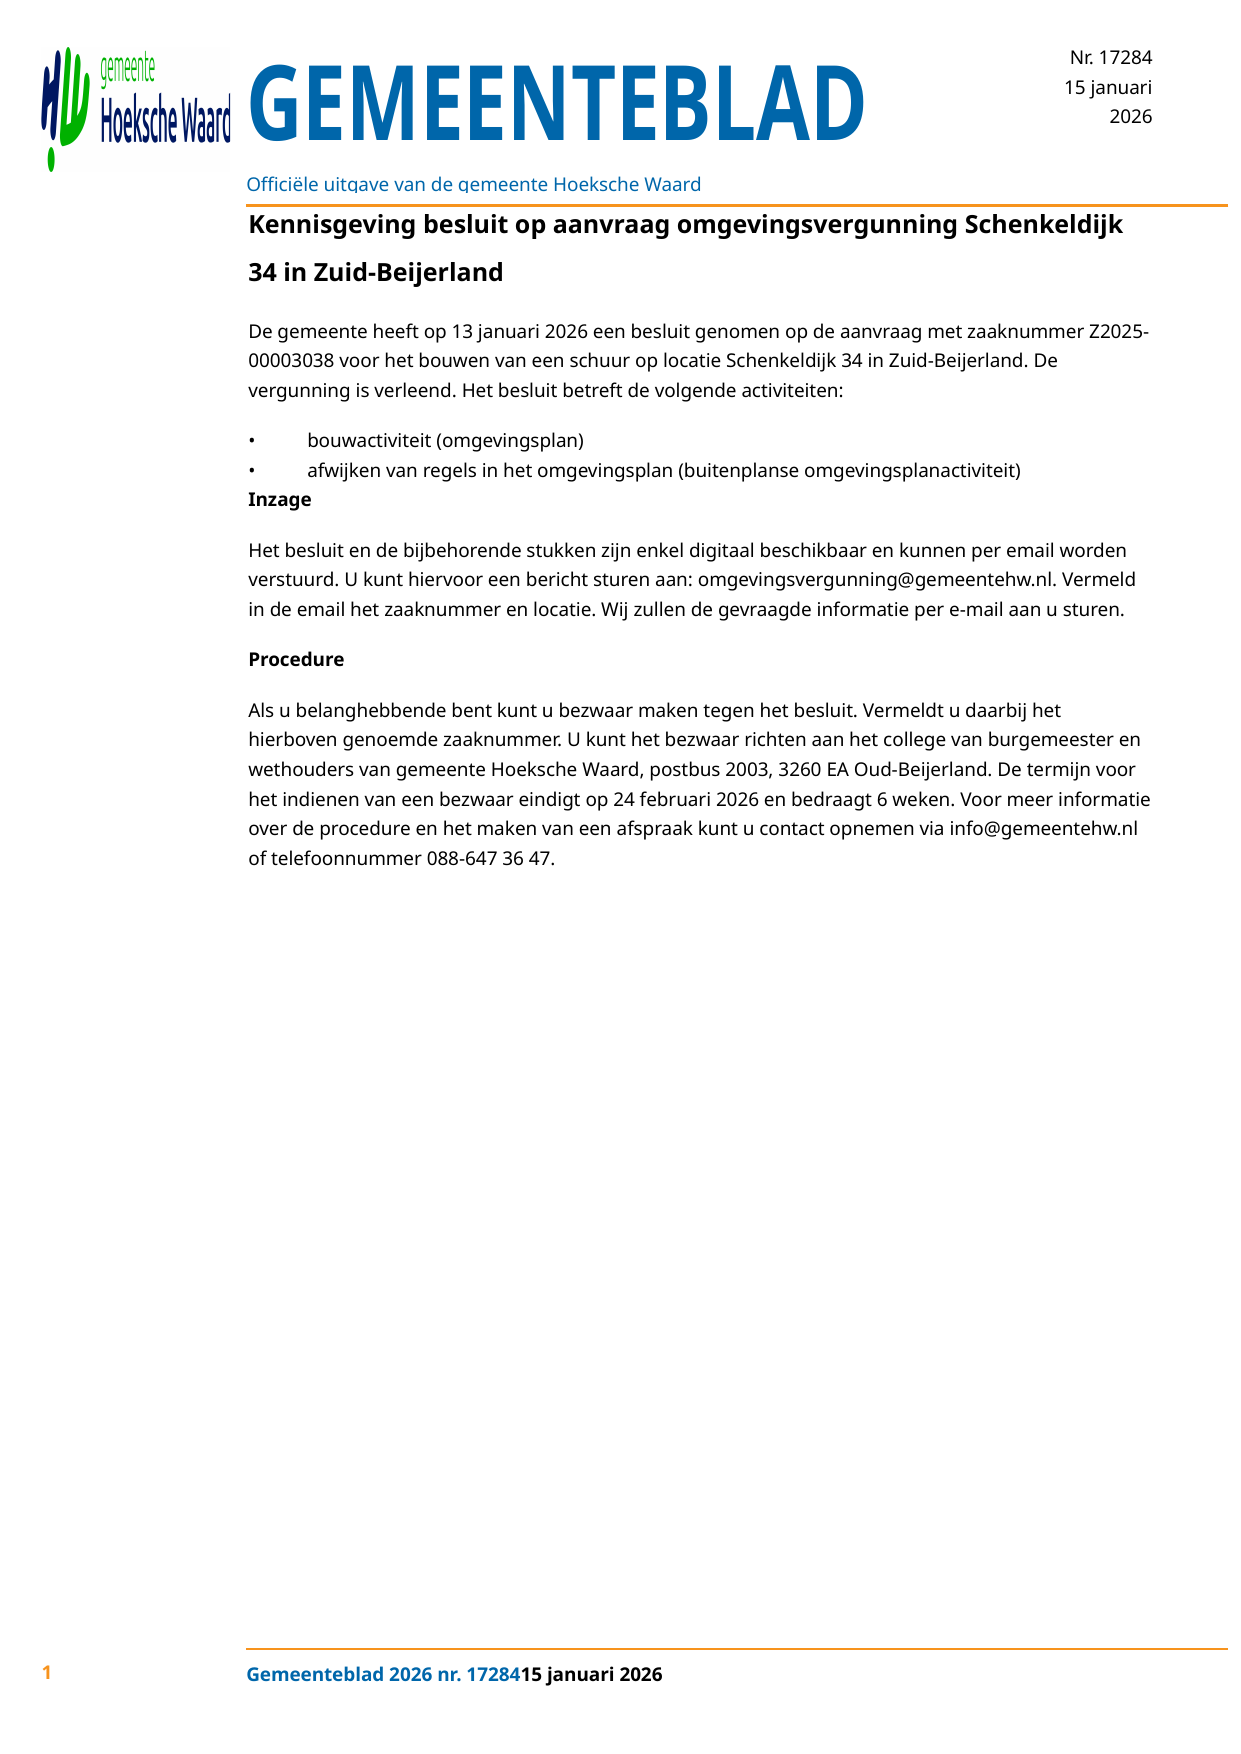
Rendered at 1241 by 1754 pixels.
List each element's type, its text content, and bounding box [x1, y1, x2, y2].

text Als u belanghebbende bent kunt u bezwaar maken tegen het besluit. Vermeldt u daarbij het hierboven genoemde zaaknummer. U kunt het bezwaar richten aan het college van burgemeester en wethouders van gemeente Hoeksche Waard, postbus 2003, 3260 EA Oud-Beijerland. De termijn voor het indienen van een bezwaar eindigt op 24 februari 2026 en bedraagt 6 weken. Voor meer informatie over de procedure en het maken van een afspraak kunt u contact opnemen via info@gemeentehw.nl of telefoonnummer 088-647 36 47. [248, 697, 1152, 871]
text Inzage [248, 487, 1152, 512]
list bouwactiviteit (omgevingsplan) [248, 427, 1152, 453]
text De gemeente heeft op 13 januari 2026 een besluit genomen op de aanvraag met zaaknummer Z2025-00003038 voor het bouwen van een schuur op locatie Schenkeldijk 34 in Zuid-Beijerland. De vergunning is verleend. Het besluit betreft de volgende activiteiten: [248, 318, 1152, 403]
text Kennisgeving besluit op aanvraag omgevingsvergunning Schenkeldijk 34 in Zuid-Beijerland [248, 207, 1152, 288]
text Procedure [248, 647, 1152, 672]
list afwijken van regels in het omgevingsplan (buitenplanse omgevingsplanactiviteit) [248, 457, 1152, 483]
picture [41, 47, 231, 172]
text Het besluit en de bijbehorende stukken zijn enkel digitaal beschikbaar en kunnen per email worden verstuurd. U kunt hiervoor een bericht sturen aan: omgevingsvergunning@gemeentehw.nl. Vermeld in de email het zaaknummer en locatie. Wij zullen de gevraagde informatie per e-mail aan u sturen. [248, 537, 1152, 622]
